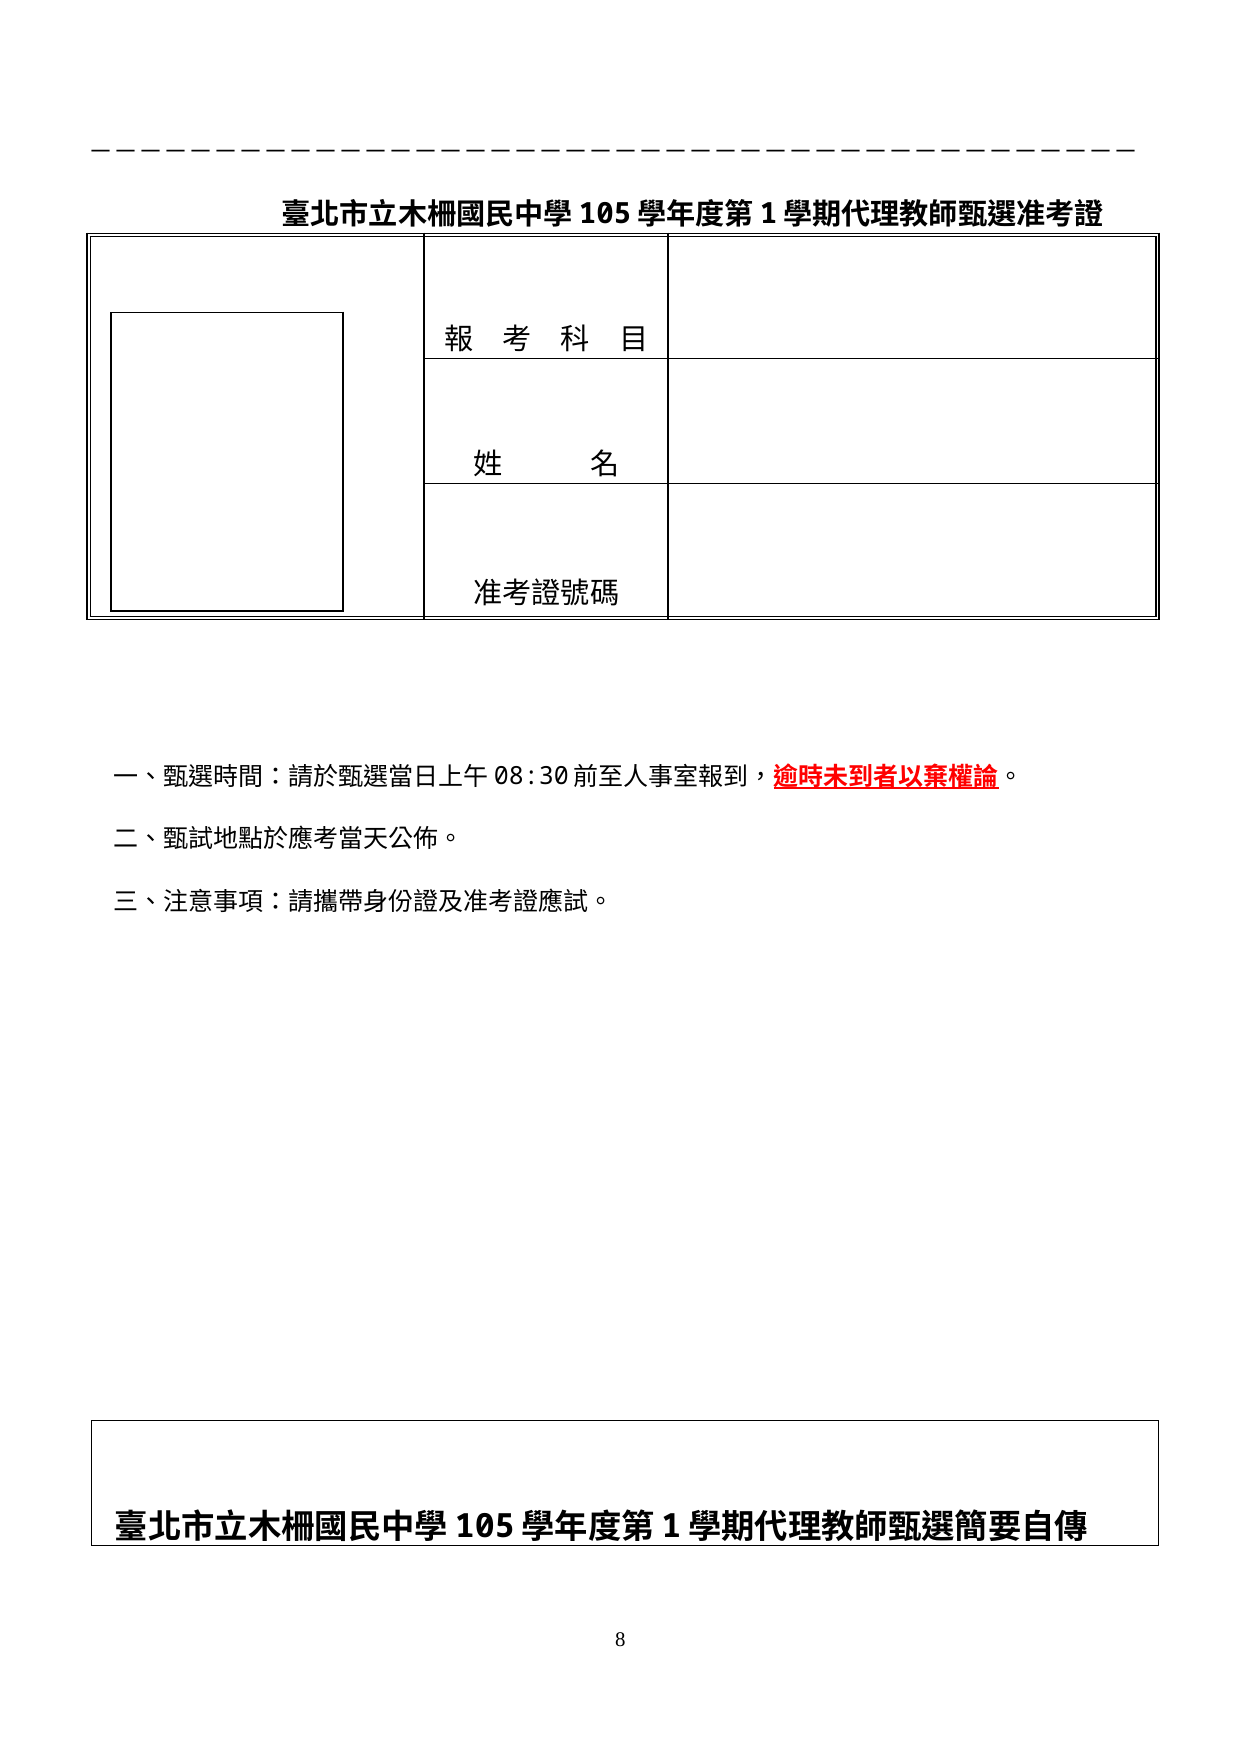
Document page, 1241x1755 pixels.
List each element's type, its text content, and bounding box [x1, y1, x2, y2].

table_cell 准考證號碼 [425, 484, 667, 616]
table_header [91, 237, 423, 616]
table_header 臺北市立木柵國民中學105學年度第1學期代理教師甄選簡要自傳 [92, 1421, 1158, 1545]
text 二、甄試地點於應考當天公佈。 [89, 795, 1152, 858]
table_cell 姓 名 [425, 359, 667, 483]
text －－－－－－－－－－－－－－－－－－－－－－－－－－－－－－－－－－－－－－－－－－ [89, 108, 1152, 170]
text 三、注意事項：請攜帶身份證及准考證應試。 [89, 858, 1093, 920]
table_cell [669, 359, 1155, 483]
text 臺北市立木柵國民中學105學年度第1學期代理教師甄選准考證 [89, 170, 1152, 233]
table_header [669, 237, 1155, 358]
text 一、甄選時間：請於甄選當日上午08:30前至人事室報到，逾時未到者以棄權論。 [114, 733, 1152, 795]
table_cell [669, 484, 1155, 616]
table_header 報 考 科 目 [425, 237, 667, 358]
